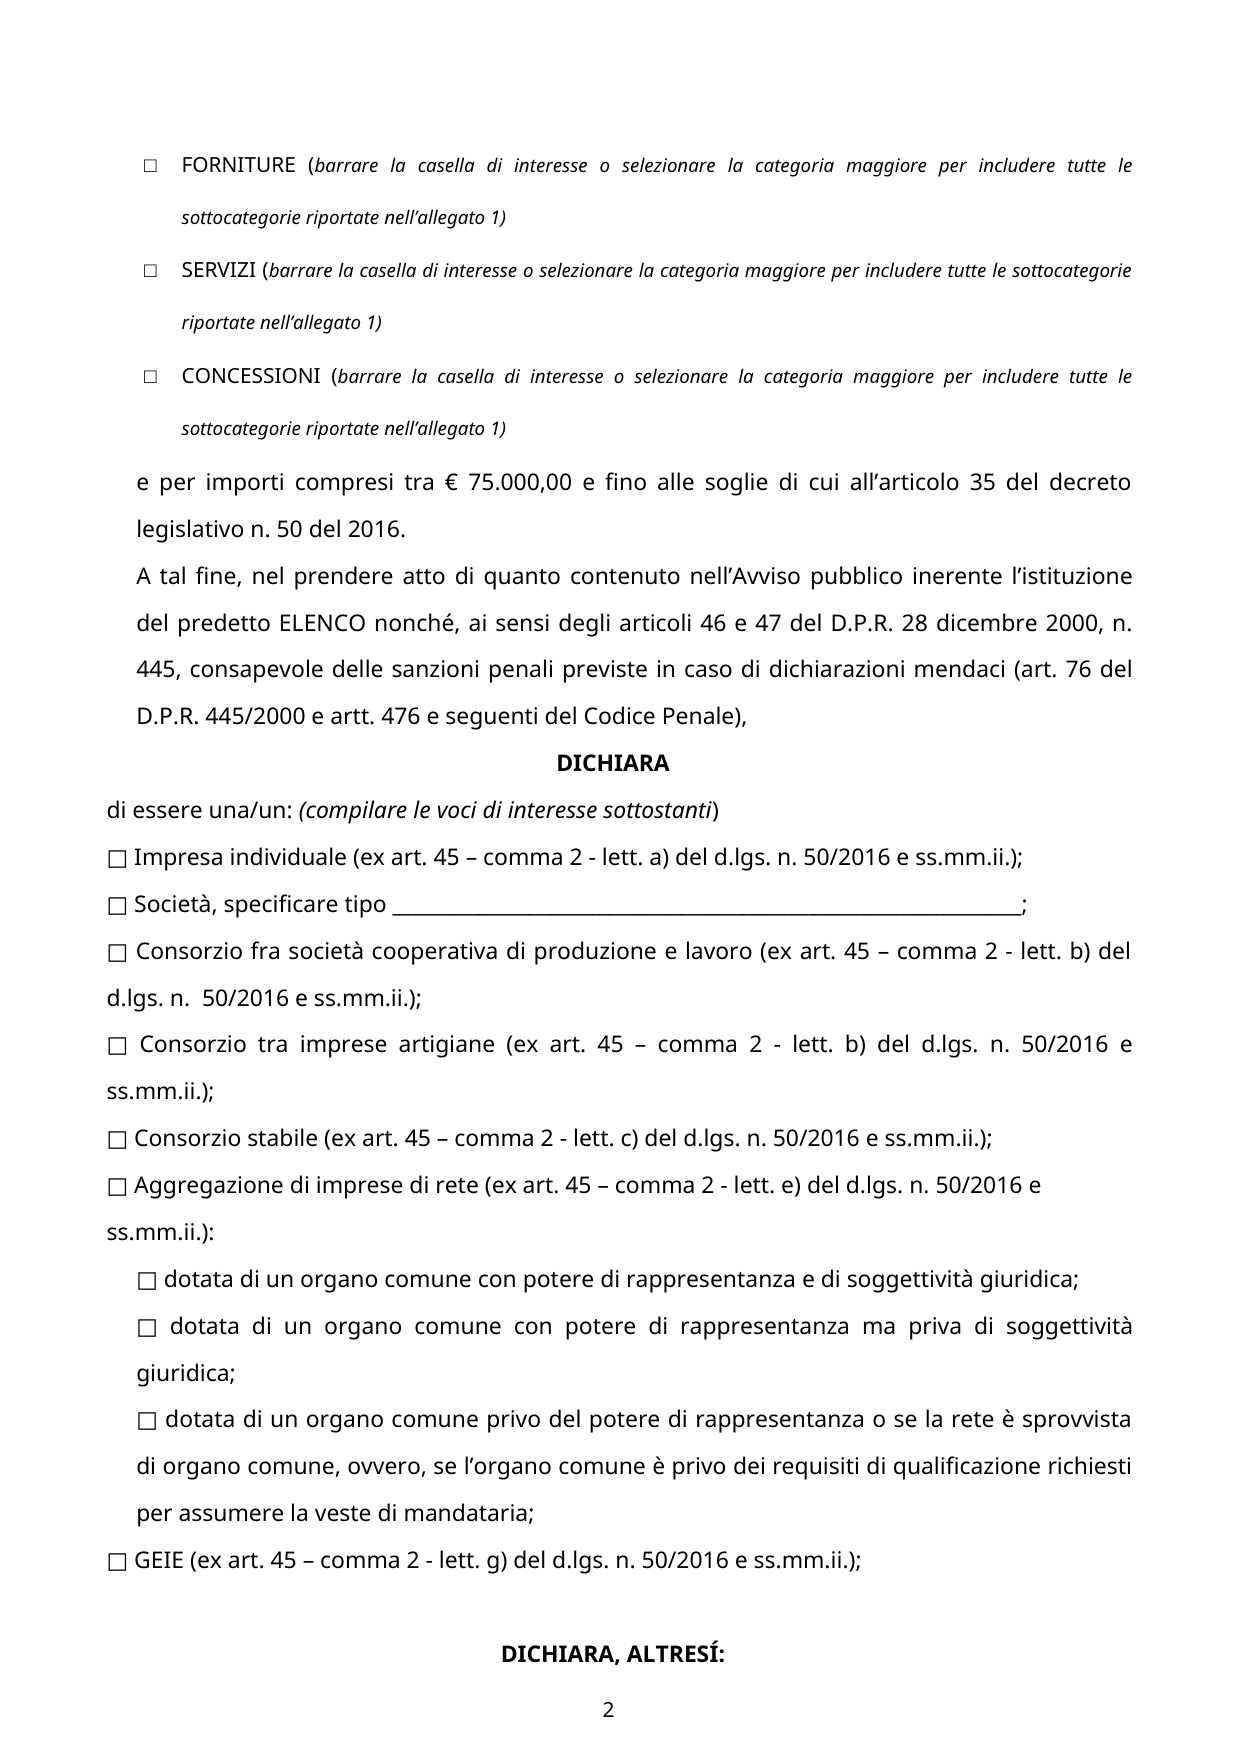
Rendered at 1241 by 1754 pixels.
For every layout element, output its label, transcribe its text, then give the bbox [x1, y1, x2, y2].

text DICHIARA [92, 747, 1134, 778]
text di essere una/un: (compilare le voci di interesse sottostanti) [106, 794, 1134, 825]
text DICHIARA, ALTRESÍ: [92, 1638, 1134, 1669]
text □ dotata di un organo comune con potere di rappresentanza e di soggettività giuridica; [136, 1263, 1134, 1294]
list A tal fine, nel prendere atto di quanto contenuto nell’Avviso pubblico inerente l’istituzione del predetto ELENCO nonché, ai sensi degli articoli 46 e 47 del D.P.R. 28 dicembre 2000, n. 445, consapevole delle sanzioni penali previste in caso di dichiarazioni mendaci (art. 76 del D.P.R. 445/2000 e artt. 476 e seguenti del Codice Penale), [136, 559, 1134, 731]
list FORNITURE (barrare la casella di interesse o selezionare la categoria maggiore per includere tutte le sottocategorie riportate nell’allegato 1) [144, 151, 1134, 230]
text □ Società, specificare tipo ______________________________________________________________; [106, 888, 1134, 919]
list CONCESSIONI (barrare la casella di interesse o selezionare la categoria maggiore per includere tutte le sottocategorie riportate nell’allegato 1) [144, 361, 1134, 440]
text □ Aggregazione di imprese di rete (ex art. 45 – comma 2 - lett. e) del d.lgs. n. 50/2016 e ss.mm.ii.): [106, 1169, 1134, 1247]
text □ Consorzio fra società cooperativa di produzione e lavoro (ex art. 45 – comma 2 - lett. b) del d.lgs. n. 50/2016 e ss.mm.ii.); [106, 934, 1134, 1013]
text □ dotata di un organo comune privo del potere di rappresentanza o se la rete è sprovvista di organo comune, ovvero, se l’organo comune è privo dei requisiti di qualificazione richiesti per assumere la veste di mandataria; [136, 1403, 1134, 1528]
list SERVIZI (barrare la casella di interesse o selezionare la categoria maggiore per includere tutte le sottocategorie riportate nell’allegato 1) [144, 256, 1134, 335]
text □ dotata di un organo comune con potere di rappresentanza ma priva di soggettività giuridica; [136, 1309, 1134, 1388]
list e per importi compresi tra € 75.000,00 e fino alle soglie di cui all’articolo 35 del decreto legislativo n. 50 del 2016. [136, 466, 1134, 544]
text □ GEIE (ex art. 45 – comma 2 - lett. g) del d.lgs. n. 50/2016 e ss.mm.ii.); [106, 1544, 1134, 1575]
text □ Consorzio tra imprese artigiane (ex art. 45 – comma 2 - lett. b) del d.lgs. n. 50/2016 e ss.mm.ii.); [106, 1028, 1134, 1106]
text □ Consorzio stabile (ex art. 45 – comma 2 - lett. c) del d.lgs. n. 50/2016 e ss.mm.ii.); [106, 1122, 1134, 1153]
text □ Impresa individuale (ex art. 45 – comma 2 - lett. a) del d.lgs. n. 50/2016 e ss.mm.ii.); [106, 841, 1134, 872]
